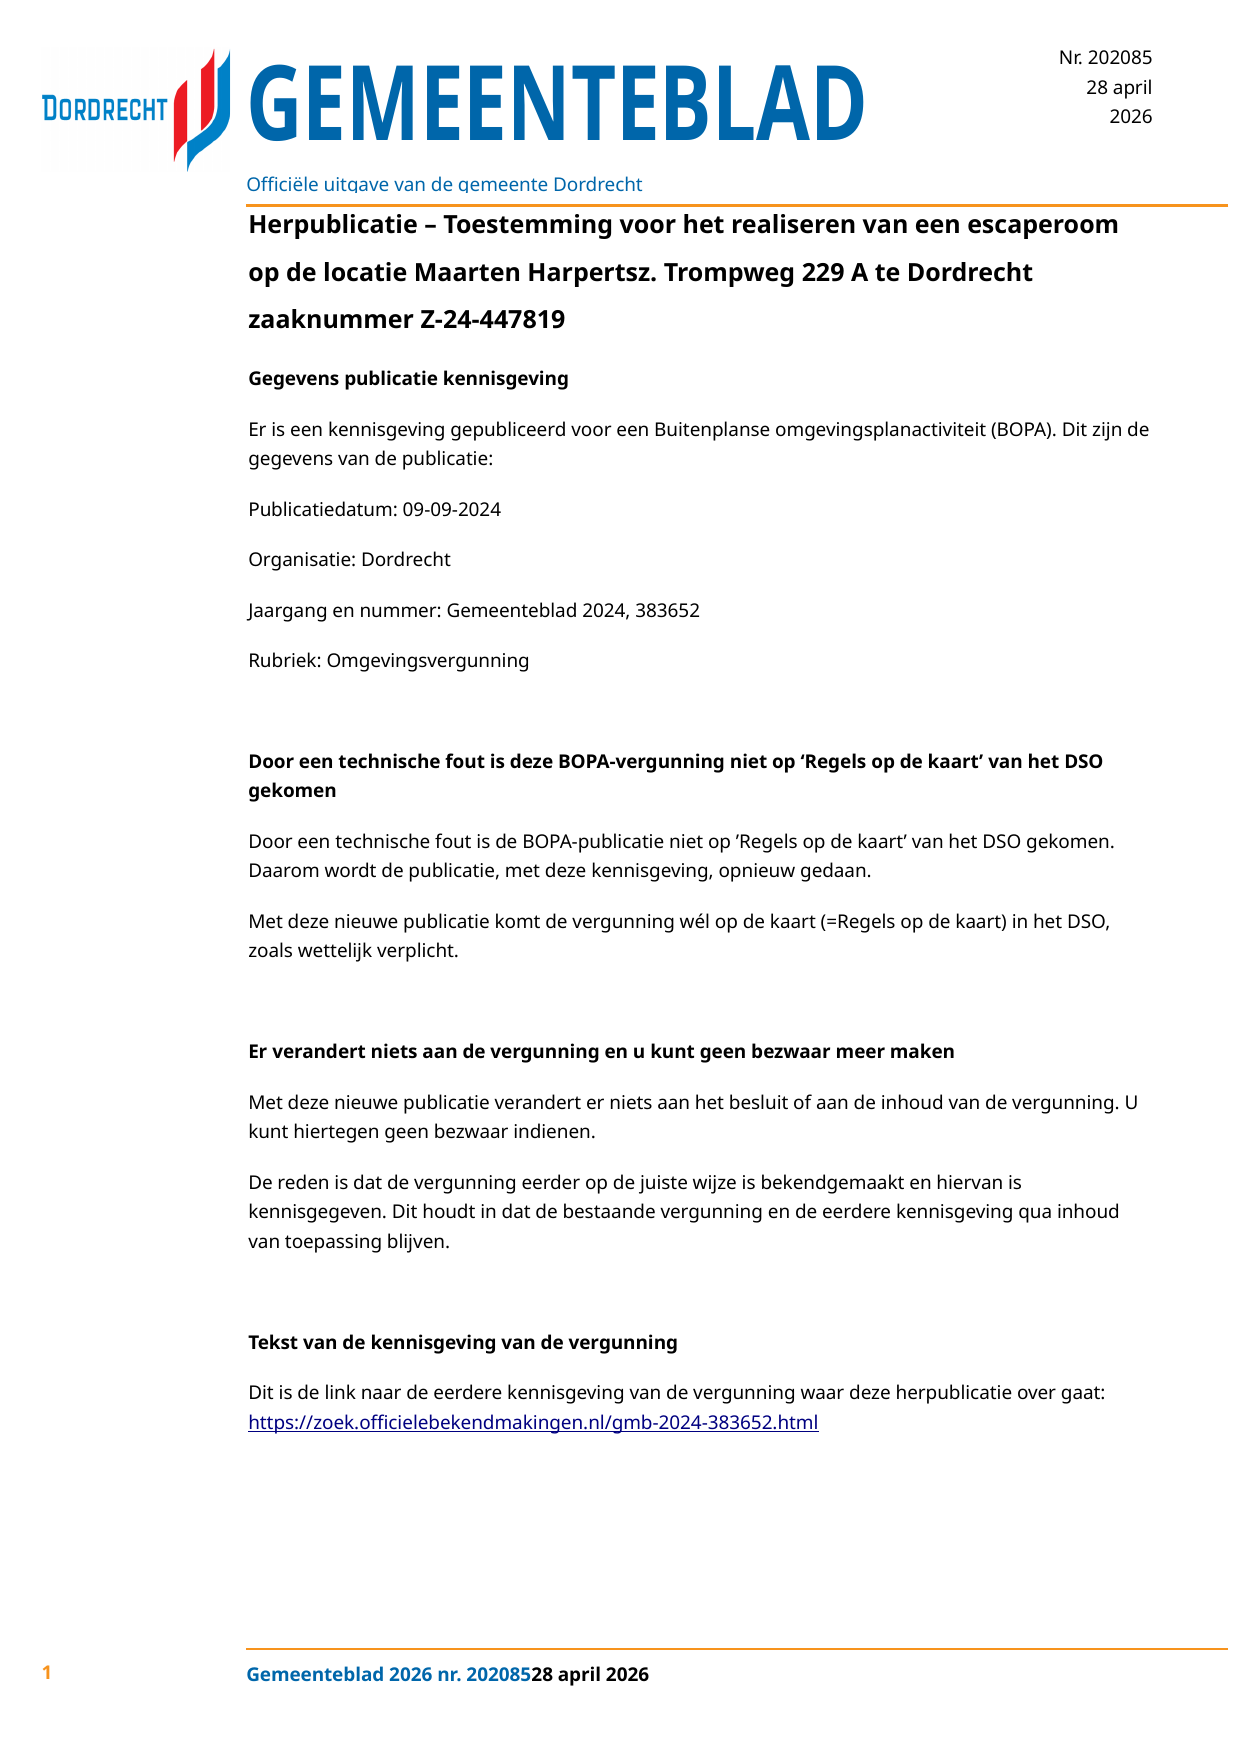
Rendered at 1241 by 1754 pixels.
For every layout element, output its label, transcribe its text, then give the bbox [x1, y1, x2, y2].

text De reden is dat de vergunning eerder op de juiste wijze is bekendgemaakt en hiervan is kennisgegeven. Dit houdt in dat de bestaande vergunning en de eerdere kennisgeving qua inhoud van toepassing blijven. [248, 1169, 1152, 1254]
text Er verandert niets aan de vergunning en u kunt geen bezwaar meer maken [248, 1038, 1152, 1064]
text Tekst van de kennisgeving van de vergunning [248, 1329, 1152, 1354]
text Met deze nieuwe publicatie verandert er niets aan het besluit of aan de inhoud van de vergunning. U kunt hiertegen geen bezwaar indienen. [248, 1089, 1152, 1144]
text Herpublicatie – Toestemming voor het realiseren van een escaperoom op de locatie Maarten Harpertsz. Trompweg 229 A te Dordrecht zaaknummer Z-24-447819 [248, 207, 1152, 336]
picture [41, 47, 231, 172]
text Door een technische fout is de BOPA-publicatie niet op ’Regels op de kaart’ van het DSO gekomen. Daarom wordt de publicatie, met deze kennisgeving, opnieuw gedaan. [248, 828, 1152, 883]
text Door een technische fout is deze BOPA-vergunning niet op ‘Regels op de kaart’ van het DSO gekomen [248, 748, 1152, 803]
text Er is een kennisgeving gepubliceerd voor een Buitenplanse omgevingsplanactiviteit (BOPA). Dit zijn de gegevens van de publicatie: [248, 416, 1152, 471]
text Organisatie: Dordrecht [248, 546, 1152, 572]
text Dit is de link naar de eerdere kennisgeving van de vergunning waar deze herpublicatie over gaat: https://zoek.officielebekendmakingen.nl/gmb-2024-383652.html [248, 1379, 1152, 1434]
text Jaargang en nummer: Gemeenteblad 2024, 383652 [248, 597, 1152, 622]
text Gegevens publicatie kennisgeving [248, 366, 1152, 391]
text Rubriek: Omgevingsvergunning [248, 647, 1152, 673]
text Met deze nieuwe publicatie komt de vergunning wél op de kaart (=Regels op de kaart) in het DSO, zoals wettelijk verplicht. [248, 908, 1152, 963]
text Publicatiedatum: 09-09-2024 [248, 496, 1152, 522]
